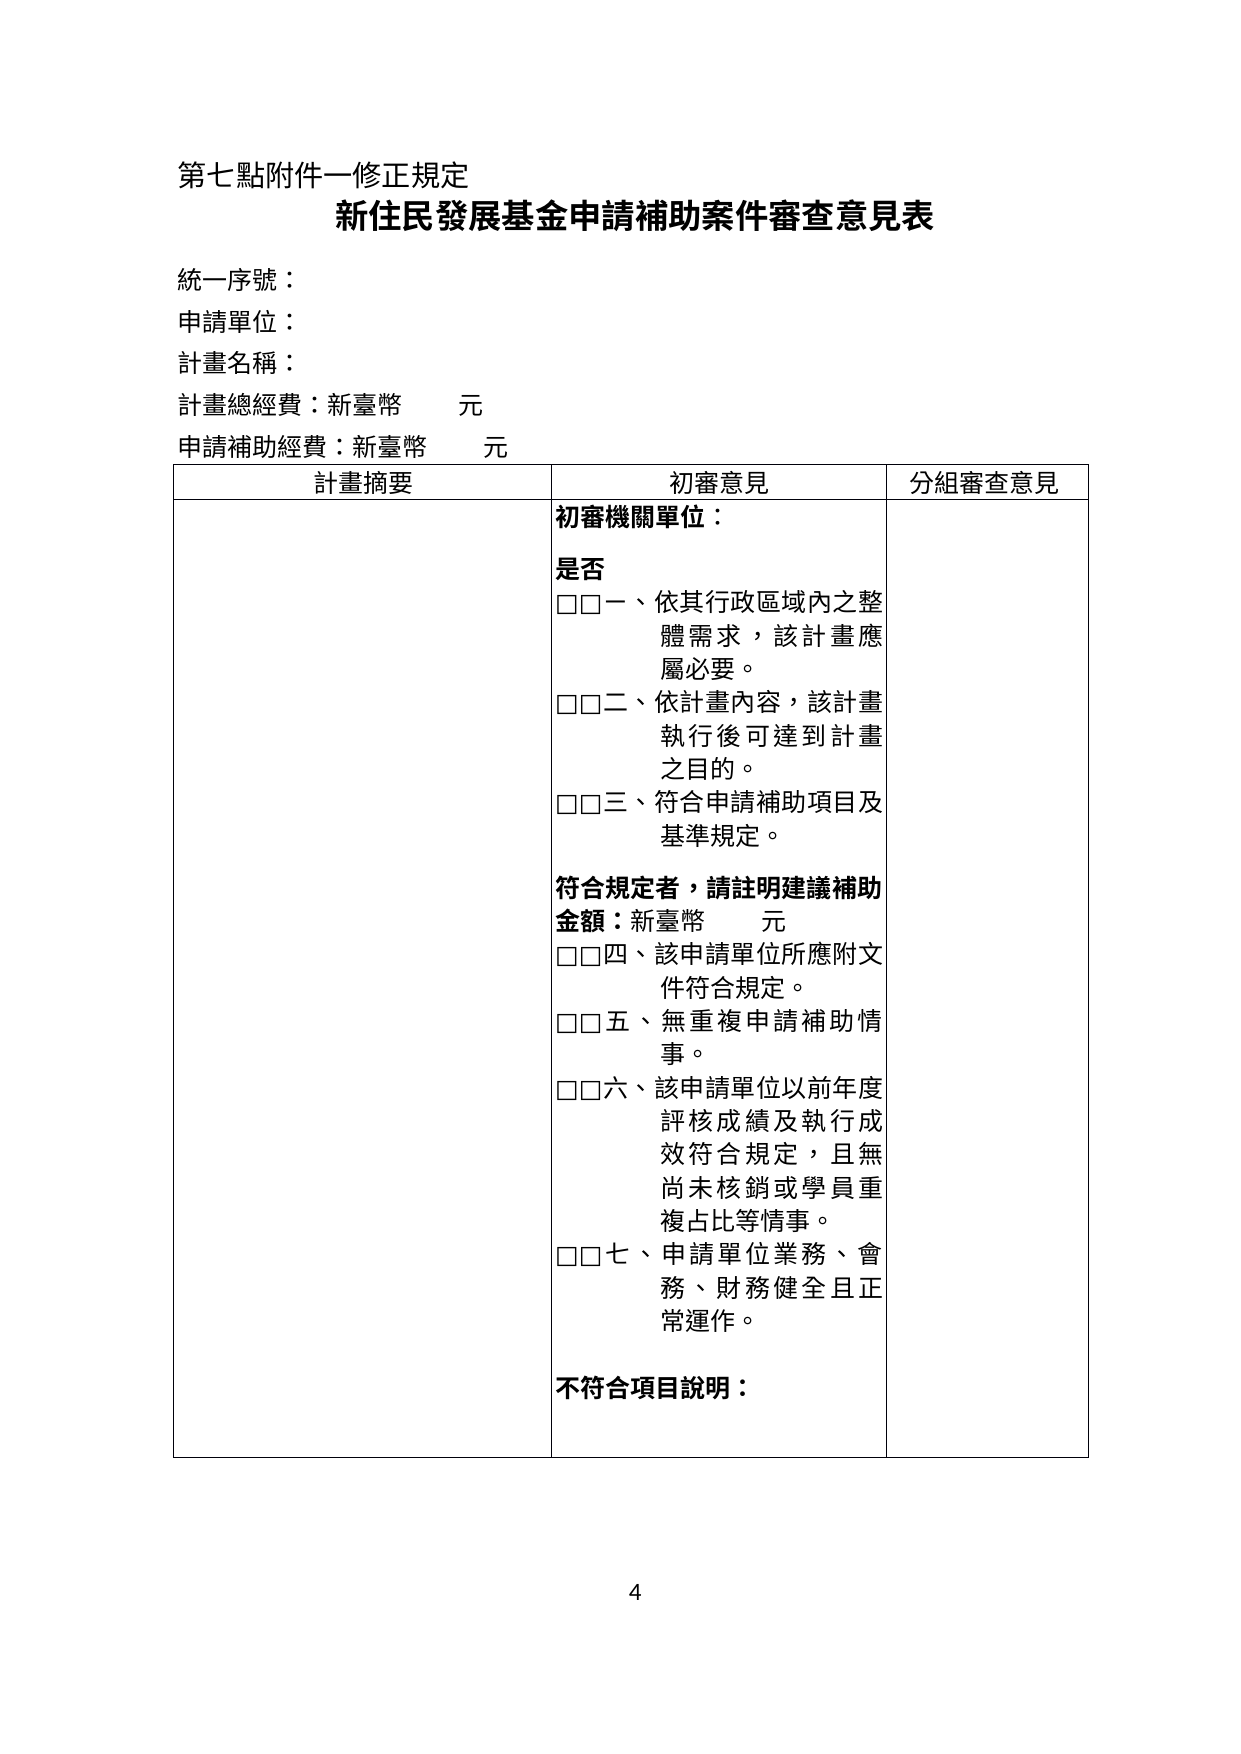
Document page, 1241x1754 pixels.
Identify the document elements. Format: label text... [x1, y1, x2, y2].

table_cell 初審機關單位： 是否 □□ㄧ、依其行政區域內之整體需求，該計畫應屬必要。 □□二、依計畫內容，該計畫 執行後可達到計畫之目的。 □□三、符合申請補助項目及基準規定。 符合規定者，請註明建議補助金額：新臺幣 元 □□四、該申請單位所應附文件符合規定。 □□五、無重複申請補助情事。 □□六、該申請單位以前年度評核成績及執行成效符合規定，且無尚未核銷或學員重複占比等情事。 □□七、申請單位業務、會務、財務健全且正常運作。 不符合項目說明： [552, 500, 886, 1457]
text 申請單位： [177, 298, 1092, 339]
table_header 分組審查意見 [887, 465, 1088, 499]
table_header 計畫摘要 [174, 465, 551, 499]
text 第七點附件一修正規定 [177, 148, 1092, 196]
text 計畫總經費：新臺幣 元 [177, 381, 1092, 423]
text 計畫名稱： [177, 339, 1092, 381]
text 統一序號： [177, 256, 1092, 298]
table_header 初審意見 [552, 465, 886, 499]
text 新住民發展基金申請補助案件審查意見表 [177, 196, 1092, 237]
table_cell [887, 500, 1088, 1457]
table_cell [174, 500, 551, 1457]
text 申請補助經費：新臺幣 元 [177, 423, 1092, 464]
